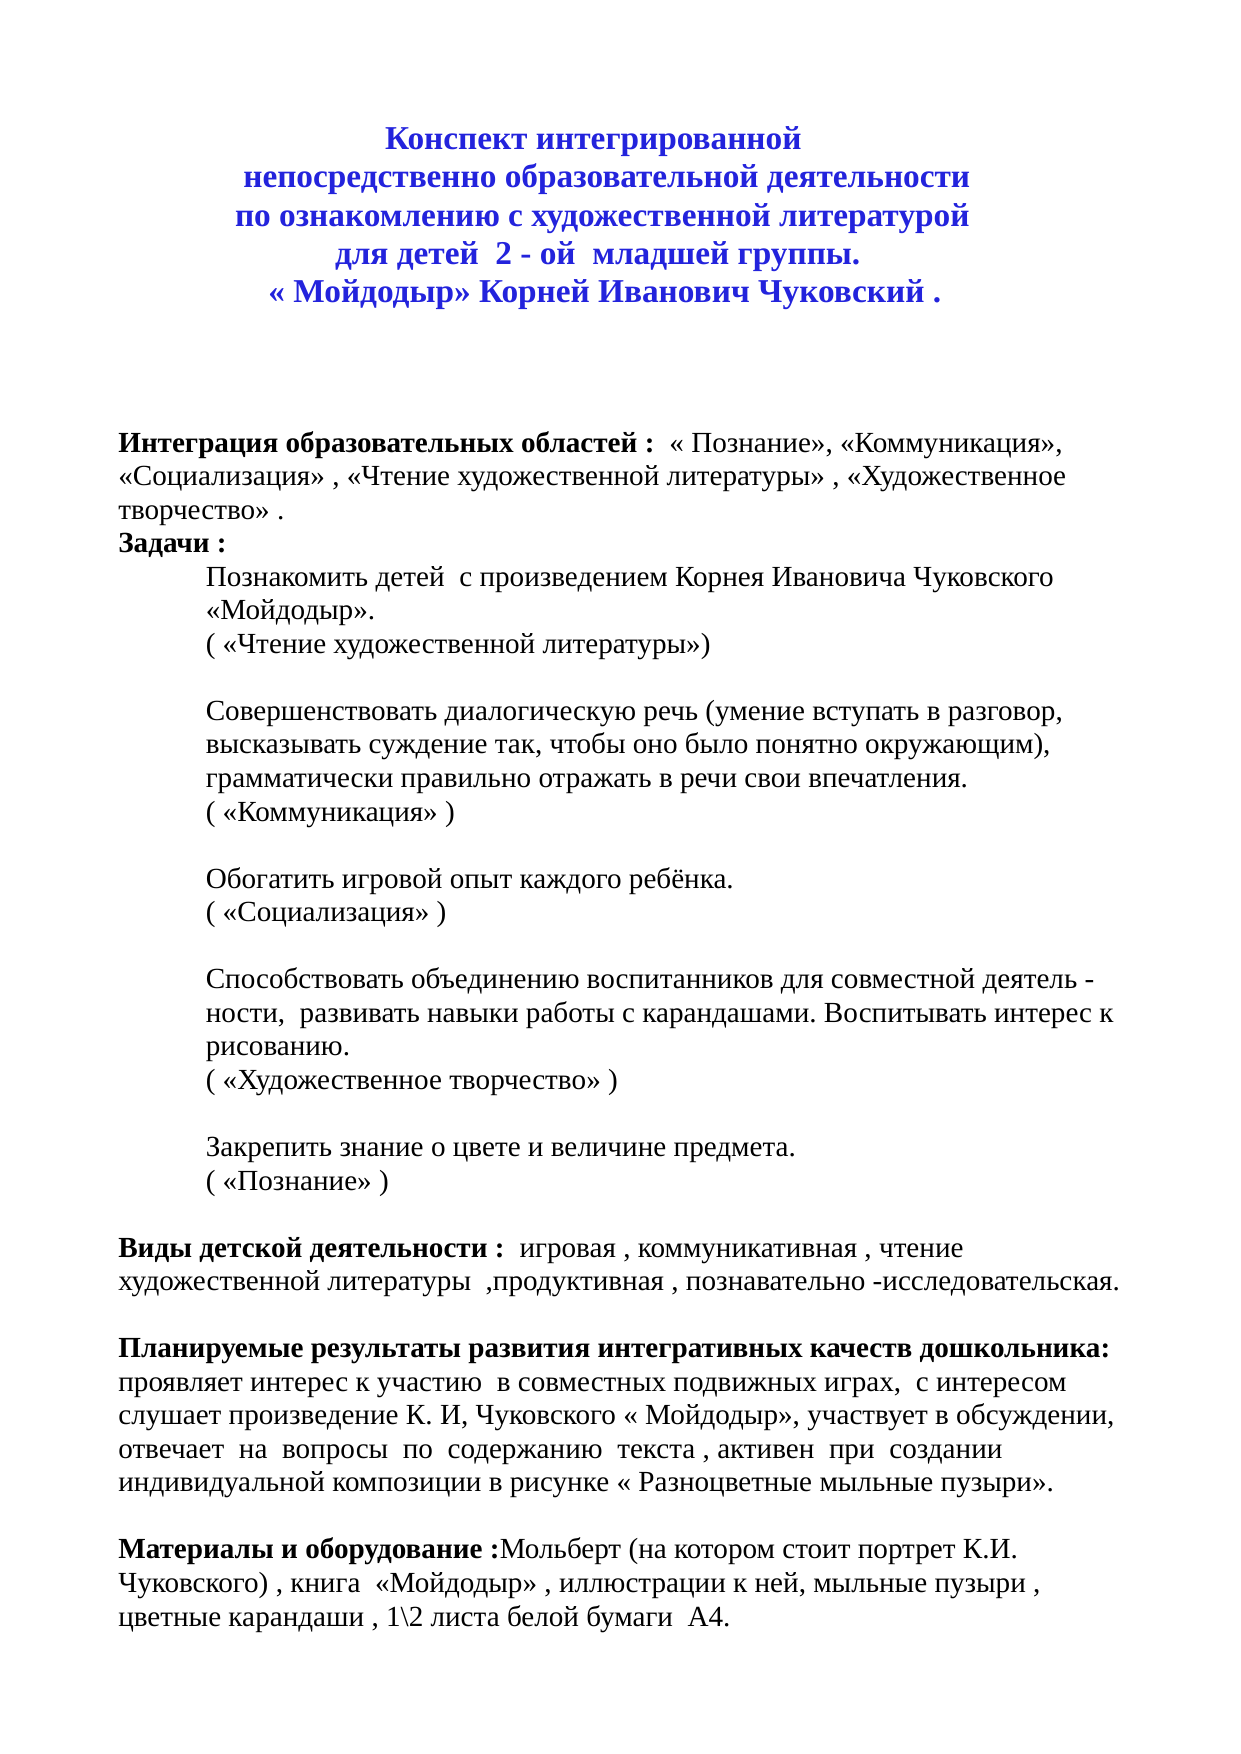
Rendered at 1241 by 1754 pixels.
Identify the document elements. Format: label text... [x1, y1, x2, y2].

text Познакомить детей с произведением Корнея Ивановича Чуковского [118, 559, 1122, 592]
text Виды детской деятельности : игровая , коммуникативная , чтение художественной литературы ,продуктивная , познавательно -исследовательская. [118, 1230, 1122, 1297]
text ( «Чтение художественной литературы») [118, 626, 1122, 659]
text Обогатить игровой опыт каждого ребёнка. [118, 861, 1122, 894]
text Интеграция образовательных областей : « Познание», «Коммуникация», [118, 425, 1122, 458]
text Совершенствовать диалогическую речь (умение вступать в разговор, [118, 693, 1122, 727]
text ( «Познание» ) [118, 1163, 1122, 1196]
text непосредственно образовательной деятельности [118, 156, 1122, 195]
text Материалы и оборудование :Мольберт (на котором стоит портрет К.И. Чуковского) , книга «Мойдодыр» , иллюстрации к ней, мыльные пузыри , цветные карандаши , 1\2 листа белой бумаги А4. [118, 1532, 1122, 1632]
text по ознакомлению с художественной литературой [118, 195, 1122, 233]
text высказывать суждение так, чтобы оно было понятно окружающим), [118, 727, 1122, 760]
text ( «Коммуникация» ) [118, 794, 1122, 827]
text «Социализация» , «Чтение художественной литературы» , «Художественное творчество» . [118, 458, 1122, 525]
text Способствовать объединению воспитанников для совместной деятель - [118, 961, 1122, 995]
text «Мойдодыр». [118, 592, 1122, 626]
text Закрепить знание о цвете и величине предмета. [118, 1129, 1122, 1163]
text Конспект интегрированной [118, 118, 1122, 156]
text ности, развивать навыки работы с карандашами. Воспитывать интерес к [118, 995, 1122, 1028]
text для детей 2 - ой младшей группы. [118, 233, 1122, 271]
text проявляет интерес к участию в совместных подвижных играх, с интересом слушает произведение К. И, Чуковского « Мойдодыр», участвует в обсуждении, отвечает на вопросы по содержанию текста , активен при создании индивидуальной композиции в рисунке « Разноцветные мыльные пузыри». [118, 1364, 1122, 1498]
text ( «Художественное творчество» ) [118, 1062, 1122, 1096]
text Планируемые результаты развития интегративных качеств дошкольника: [118, 1330, 1122, 1364]
text Задачи : [118, 525, 1122, 559]
text ( «Социализация» ) [118, 894, 1122, 928]
text грамматически правильно отражать в речи свои впечатления. [118, 760, 1122, 794]
text « Мойдодыр» Корней Иванович Чуковский . [118, 271, 1122, 310]
text рисованию. [118, 1028, 1122, 1062]
